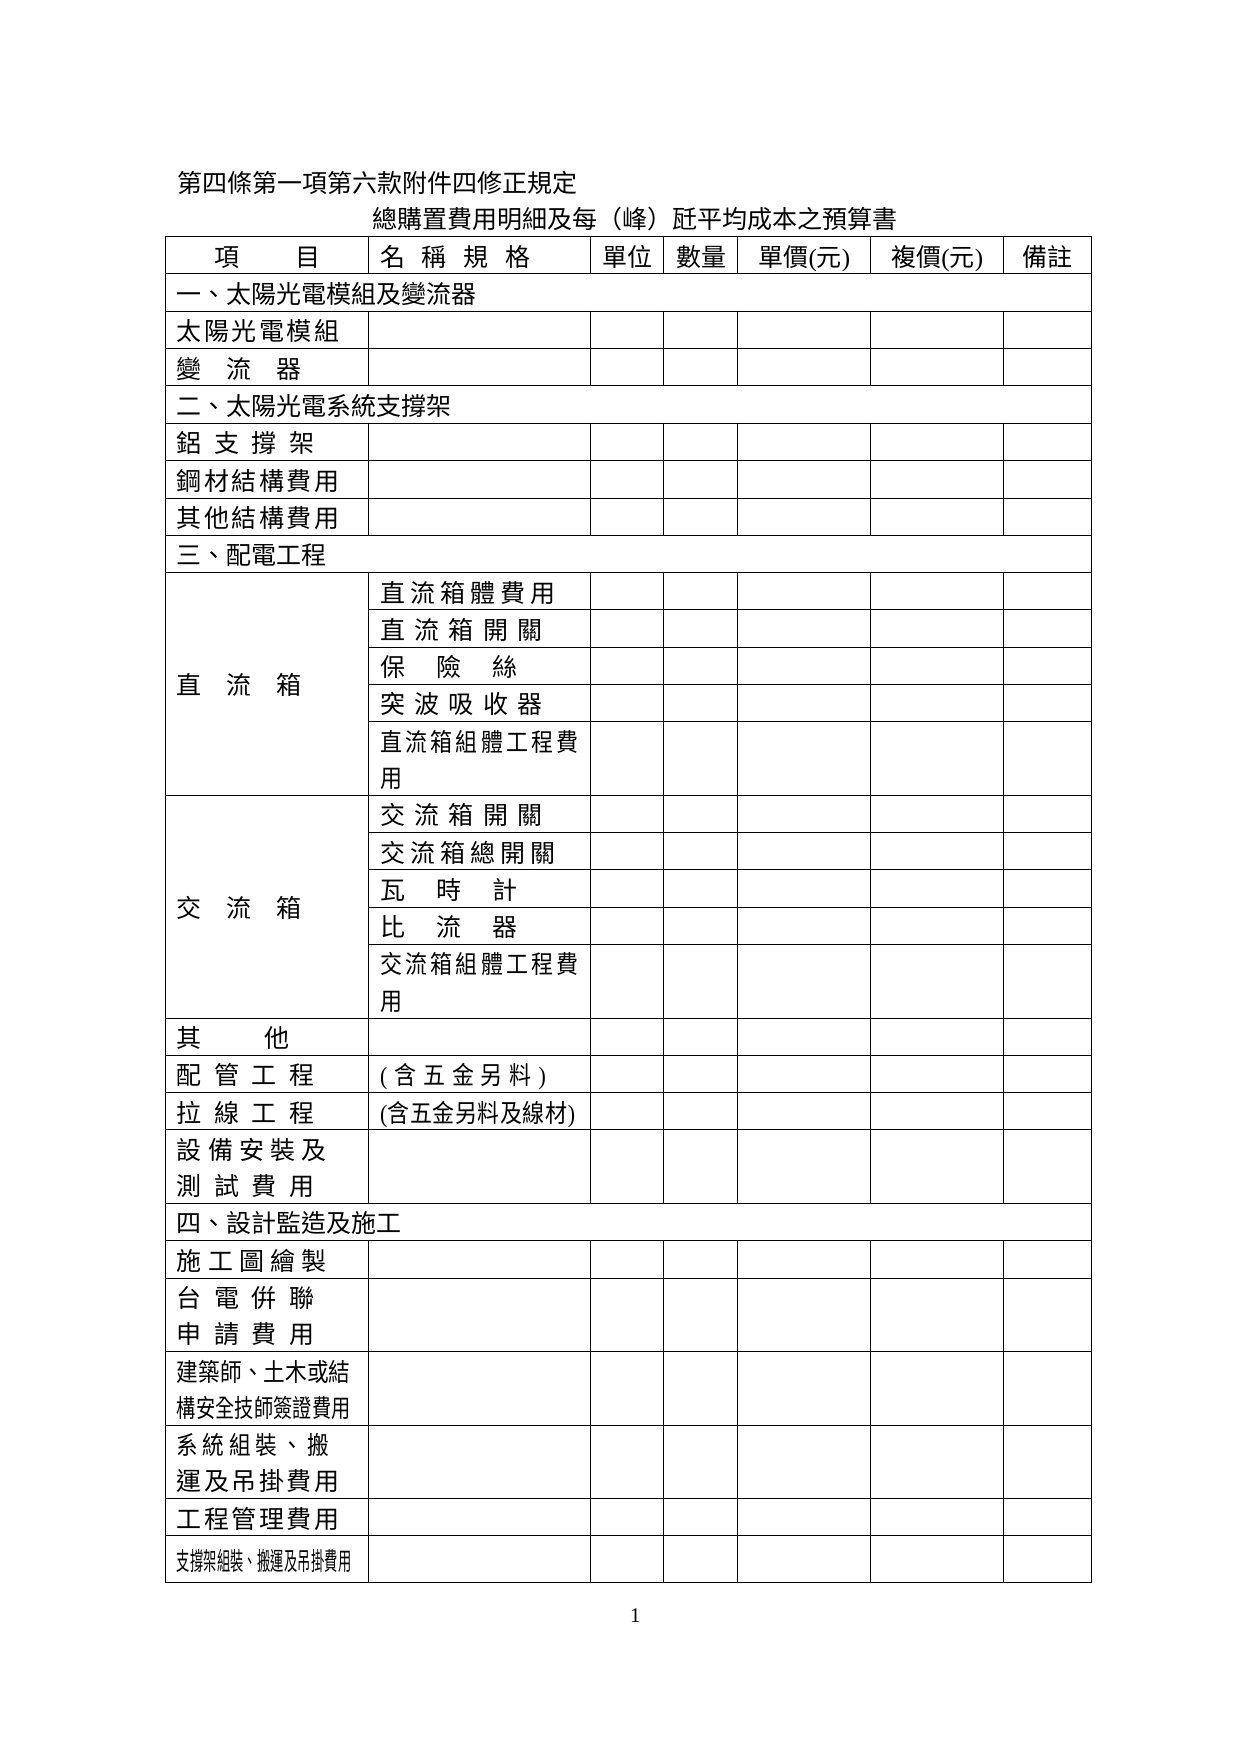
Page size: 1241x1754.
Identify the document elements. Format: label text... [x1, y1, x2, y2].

table_cell [591, 349, 663, 385]
table_cell 保險絲 [369, 648, 590, 684]
table_cell [369, 1130, 590, 1203]
table_cell [369, 1019, 590, 1055]
table_cell 二、太陽光電系統支撐架 [166, 386, 1091, 423]
table_cell [738, 424, 870, 460]
table_cell [591, 312, 663, 348]
table_cell [591, 1130, 663, 1203]
table_cell [369, 461, 590, 497]
table_cell [871, 1426, 1003, 1498]
table_cell 台電倂聯 申請費用 [166, 1279, 368, 1351]
table_cell [664, 312, 737, 348]
table_cell [591, 1241, 663, 1277]
table_cell [591, 1352, 663, 1424]
table_cell 一、太陽光電模組及變流器 [166, 274, 1091, 311]
table_cell [664, 796, 737, 832]
table_cell 拉線工程 [166, 1093, 368, 1129]
table_cell [738, 685, 870, 721]
table_cell 系統組裝、搬 運及吊掛費用 [166, 1426, 368, 1498]
table_cell [664, 1130, 737, 1203]
table_cell [664, 610, 737, 647]
table_header 單位 [591, 237, 663, 273]
table_cell [738, 1426, 870, 1498]
table_cell [1004, 424, 1091, 460]
table_cell 太陽光電模組 [166, 312, 368, 348]
table_cell [738, 1093, 870, 1129]
table_cell 工程管理費用 [166, 1499, 368, 1535]
table_cell [1004, 1426, 1091, 1498]
table_cell [871, 461, 1003, 497]
table_cell [369, 1352, 590, 1424]
table_cell [591, 685, 663, 721]
table_cell [664, 424, 737, 460]
table_cell [1004, 1352, 1091, 1424]
table_cell [738, 908, 870, 944]
table_cell [1004, 685, 1091, 721]
table_cell [591, 499, 663, 535]
table_cell 交流箱總開關 [369, 833, 590, 869]
table_cell [1004, 1130, 1091, 1203]
table_cell [664, 945, 737, 1017]
table_cell [664, 870, 737, 907]
table_cell [369, 1536, 590, 1582]
table_cell [738, 833, 870, 869]
table_cell [738, 573, 870, 609]
table_header 項 目 [166, 237, 368, 273]
table_cell [871, 1279, 1003, 1351]
table_cell [871, 685, 1003, 721]
table_cell [664, 833, 737, 869]
table_cell [664, 685, 737, 721]
table_cell [1004, 1019, 1091, 1055]
table_cell [871, 312, 1003, 348]
table_cell [664, 1093, 737, 1129]
table_cell 交流箱 [166, 796, 368, 1017]
table_cell [871, 1352, 1003, 1424]
table_cell [1004, 1536, 1091, 1582]
table_cell 支撐架組裝、搬運及吊掛費用 [166, 1536, 368, 1582]
table_cell [591, 610, 663, 647]
table_cell [871, 870, 1003, 907]
table_cell [738, 1019, 870, 1055]
table_cell [738, 870, 870, 907]
table_cell [664, 1019, 737, 1055]
table_cell [1004, 1241, 1091, 1277]
table_cell 交流箱組體工程費用 [369, 945, 590, 1017]
table_cell 其他結構費用 [166, 499, 368, 535]
table_cell [664, 573, 737, 609]
table_cell [1004, 648, 1091, 684]
table_cell 四、設計監造及施工 [166, 1204, 1091, 1240]
table_cell [1004, 1056, 1091, 1092]
text 總購置費用明細及每（峰）瓩平均成本之預算書 [177, 200, 1092, 236]
table_cell [664, 1241, 737, 1277]
table_cell [664, 1499, 737, 1535]
table_cell [1004, 349, 1091, 385]
table_cell 變流器 [166, 349, 368, 385]
table_cell 直流箱 [166, 573, 368, 795]
table_cell [1004, 499, 1091, 535]
table_cell [738, 796, 870, 832]
table_cell [591, 461, 663, 497]
table_cell [871, 1019, 1003, 1055]
table_cell [738, 499, 870, 535]
table_cell [664, 461, 737, 497]
text 第四條第一項第六款附件四修正規定 [177, 163, 1092, 200]
table_cell [738, 648, 870, 684]
table_header 複價(元) [871, 237, 1003, 273]
table_cell [871, 499, 1003, 535]
table_cell [738, 1536, 870, 1582]
table_cell [738, 1352, 870, 1424]
table_cell [369, 1426, 590, 1498]
table_cell [591, 1499, 663, 1535]
table_cell [664, 908, 737, 944]
table_cell 三、配電工程 [166, 536, 1091, 572]
table_cell [591, 1536, 663, 1582]
table_cell [591, 945, 663, 1017]
table_cell [664, 349, 737, 385]
table_cell [591, 573, 663, 609]
table_cell [591, 796, 663, 832]
table_cell [1004, 1279, 1091, 1351]
table_header 數量 [664, 237, 737, 273]
table_cell [664, 722, 737, 795]
table_cell [738, 945, 870, 1017]
table_cell 設備安裝及 測試費用 [166, 1130, 368, 1203]
table_cell [591, 833, 663, 869]
table_cell 直流箱組體工程費用 [369, 722, 590, 795]
table_cell [591, 1426, 663, 1498]
table_cell [664, 1536, 737, 1582]
table_cell (含五金另料) [369, 1056, 590, 1092]
table_cell [738, 722, 870, 795]
table_cell [591, 1279, 663, 1351]
table_cell [871, 833, 1003, 869]
table_cell 建築師、土木或結 構安全技師簽證費用 [166, 1352, 368, 1424]
table_cell [664, 648, 737, 684]
table_cell [1004, 945, 1091, 1017]
table_cell [591, 908, 663, 944]
table_cell 配管工程 [166, 1056, 368, 1092]
table_cell [871, 573, 1003, 609]
table_cell [369, 1241, 590, 1277]
table_cell [1004, 461, 1091, 497]
table_cell [1004, 908, 1091, 944]
table_cell [738, 1241, 870, 1277]
table_cell [1004, 1093, 1091, 1129]
table_cell [1004, 722, 1091, 795]
table_cell [871, 945, 1003, 1017]
table_cell 直流箱開關 [369, 610, 590, 647]
table_cell 鋁支撐架 [166, 424, 368, 460]
table_cell [369, 1499, 590, 1535]
table_cell [871, 722, 1003, 795]
table_cell [871, 1093, 1003, 1129]
table_cell [591, 424, 663, 460]
table_cell [871, 1056, 1003, 1092]
table_cell [591, 1056, 663, 1092]
table_cell 施工圖繪製 [166, 1241, 368, 1277]
table_cell [1004, 833, 1091, 869]
table_cell [1004, 870, 1091, 907]
table_cell [871, 796, 1003, 832]
table_cell [871, 1130, 1003, 1203]
table_cell [591, 1019, 663, 1055]
table_cell [871, 349, 1003, 385]
table_cell [871, 424, 1003, 460]
table_cell [871, 610, 1003, 647]
table_cell [738, 1499, 870, 1535]
table_cell [871, 908, 1003, 944]
table_cell [1004, 610, 1091, 647]
table_cell 瓦時計 [369, 870, 590, 907]
table_cell 突波吸收器 [369, 685, 590, 721]
table_cell [738, 1130, 870, 1203]
table_cell [591, 722, 663, 795]
table_header 備註 [1004, 237, 1091, 273]
table_cell 其他 [166, 1019, 368, 1055]
table_cell 鋼材結構費用 [166, 461, 368, 497]
table_cell 比流器 [369, 908, 590, 944]
table_cell [738, 349, 870, 385]
table_cell [591, 648, 663, 684]
table_cell [369, 1279, 590, 1351]
table_cell [369, 312, 590, 348]
table_cell [871, 648, 1003, 684]
table_cell 直流箱體費用 [369, 573, 590, 609]
table_cell [1004, 796, 1091, 832]
table_cell [591, 870, 663, 907]
table_header 名稱規格 [369, 237, 590, 273]
table_cell [664, 1426, 737, 1498]
table_header 單價(元) [738, 237, 870, 273]
table_cell [591, 1093, 663, 1129]
table_cell [664, 1279, 737, 1351]
table_cell [1004, 312, 1091, 348]
table_cell [664, 499, 737, 535]
table_cell [369, 499, 590, 535]
table_cell [738, 610, 870, 647]
table_cell [738, 461, 870, 497]
table_cell (含五金另料及線材) [369, 1093, 590, 1129]
table_cell [369, 349, 590, 385]
table_cell [664, 1056, 737, 1092]
table_cell [1004, 573, 1091, 609]
table_cell [1004, 1499, 1091, 1535]
table_cell [871, 1499, 1003, 1535]
table_cell [738, 1056, 870, 1092]
table_cell [738, 1279, 870, 1351]
table_cell [369, 424, 590, 460]
table_cell 交流箱開關 [369, 796, 590, 832]
table_cell [871, 1536, 1003, 1582]
table_cell [738, 312, 870, 348]
table_cell [871, 1241, 1003, 1277]
table_cell [664, 1352, 737, 1424]
